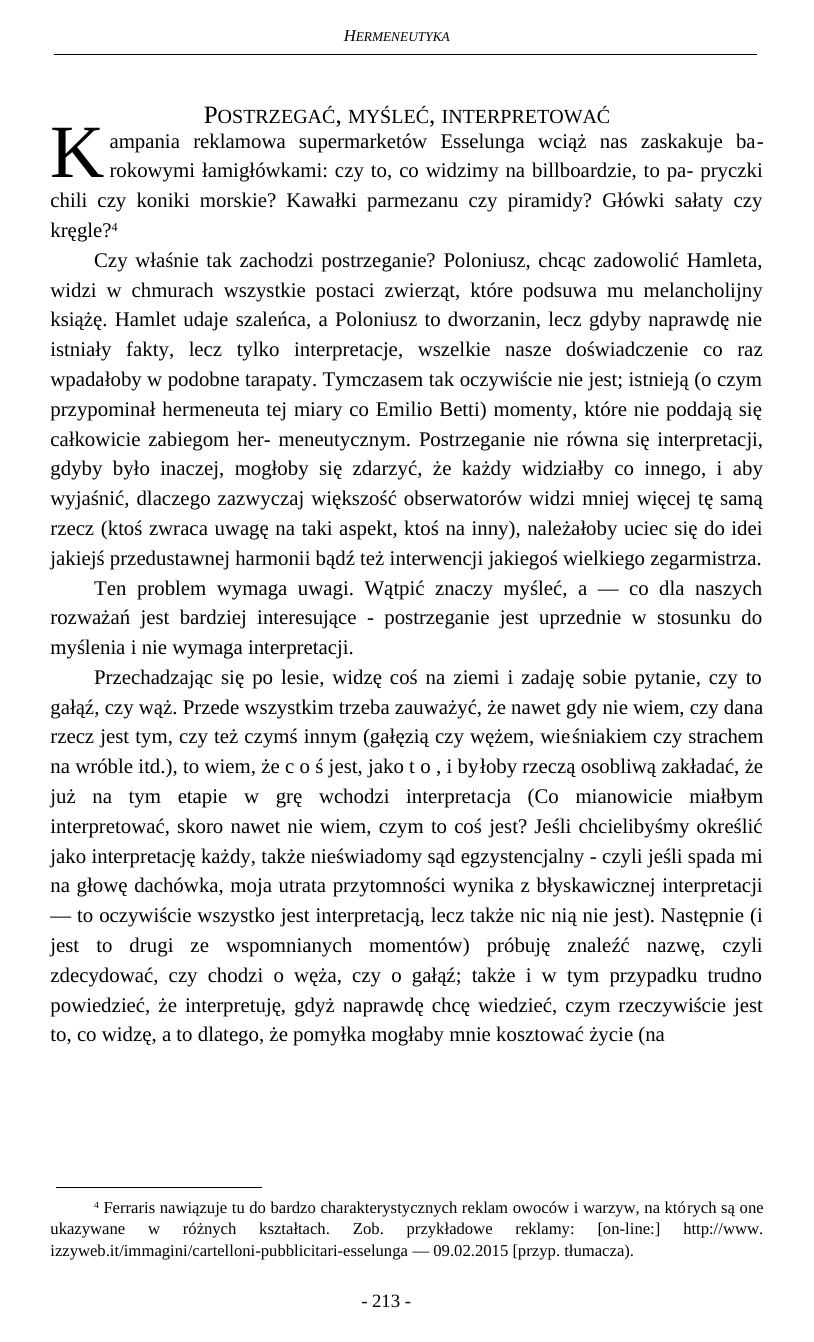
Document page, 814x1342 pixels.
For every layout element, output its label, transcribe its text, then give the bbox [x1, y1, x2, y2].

text Kampania reklamowa supermarketów Esselunga wciąż nas zaskakuje ba­rokowymi łamigłówkami: czy to, co widzimy na billboardzie, to pa- pryczki chili czy koniki morskie? Kawałki parmezanu czy piramidy? Główki sałaty czy kręgle?4 [50, 129, 764, 242]
text Czy właśnie tak zachodzi postrzeganie? Poloniusz, chcąc zadowolić Hamleta, widzi w chmurach wszystkie postaci zwierząt, które podsuwa mu melancholijny książę. Hamlet udaje szaleńca, a Poloniusz to dworzanin, lecz gdyby naprawdę nie istniały fakty, lecz tylko interpretacje, wszelkie nasze doświadczenie co raz wpadałoby w podobne tarapaty. Tymczasem tak oczywiście nie jest; istnieją (o czym przypominał hermeneuta tej miary co Emilio Betti) momenty, które nie poddają się całkowicie zabiegom her- meneutycznym. Postrzeganie nie równa się interpretacji, gdyby było inaczej, mogłoby się zdarzyć, że każdy widziałby co innego, i aby wyjaśnić, dlaczego zazwyczaj większość obserwatorów widzi mniej więcej tę samą rzecz (ktoś zwraca uwagę na taki aspekt, ktoś na inny), należałoby uciec się do idei jakiejś przedustawnej harmonii bądź też interwencji jakiegoś wielkiego zegarmistrza. [50, 248, 764, 570]
text Przechadzając się po lesie, widzę coś na ziemi i zadaję sobie pytanie, czy to gałąź, czy wąż. Przede wszystkim trzeba zauważyć, że nawet gdy nie wiem, czy dana rzecz jest tym, czy też czymś innym (gałęzią czy wężem, wie­śniakiem czy strachem na wróble itd.), to wiem, że c o ś jest, jako t o , i by­łoby rzeczą osobliwą zakładać, że już na tym etapie w grę wchodzi interpreta­cja (Co mianowicie miałbym interpretować, skoro nawet nie wiem, czym to coś jest? Jeśli chcielibyśmy określić jako interpretację każdy, także nieświado­my sąd egzystencjalny - czyli jeśli spada mi na głowę dachówka, moja utrata przytomności wynika z błyskawicznej interpretacji — to oczywiście wszystko jest interpretacją, lecz także nic nią nie jest). Następnie (i jest to drugi ze wspomnianych momentów) próbuję znaleźć nazwę, czyli zdecydować, czy chodzi o węża, czy o gałąź; także i w tym przypadku trudno powiedzieć, że interpretuję, gdyż naprawdę chcę wiedzieć, czym rzeczywiście jest to, co widzę, a to dlatego, że pomyłka mogłaby mnie kosztować życie (na­ [50, 665, 764, 1046]
text Ten problem wymaga uwagi. Wątpić znaczy myśleć, a — co dla naszych rozważań jest bardziej interesujące - postrzeganie jest uprzednie w stosunku do myślenia i nie wymaga interpretacji. [50, 576, 764, 659]
text - 213 - [361, 1290, 453, 1312]
text 4 Ferraris nawiązuje tu do bardzo charakterystycznych reklam owoców i warzyw, na któ­rych są one ukazywane w różnych kształtach. Zob. przykładowe reklamy: [on-line:] http://www. izzyweb.it/immagini/cartelloni-pubblicitari-esselunga — 09.02.2015 [przyp. tłumacza). [50, 1198, 764, 1259]
subtitle Postrzegać, myśleć, interpretować [50, 100, 764, 129]
text Hermeneutyka [343, 26, 467, 45]
